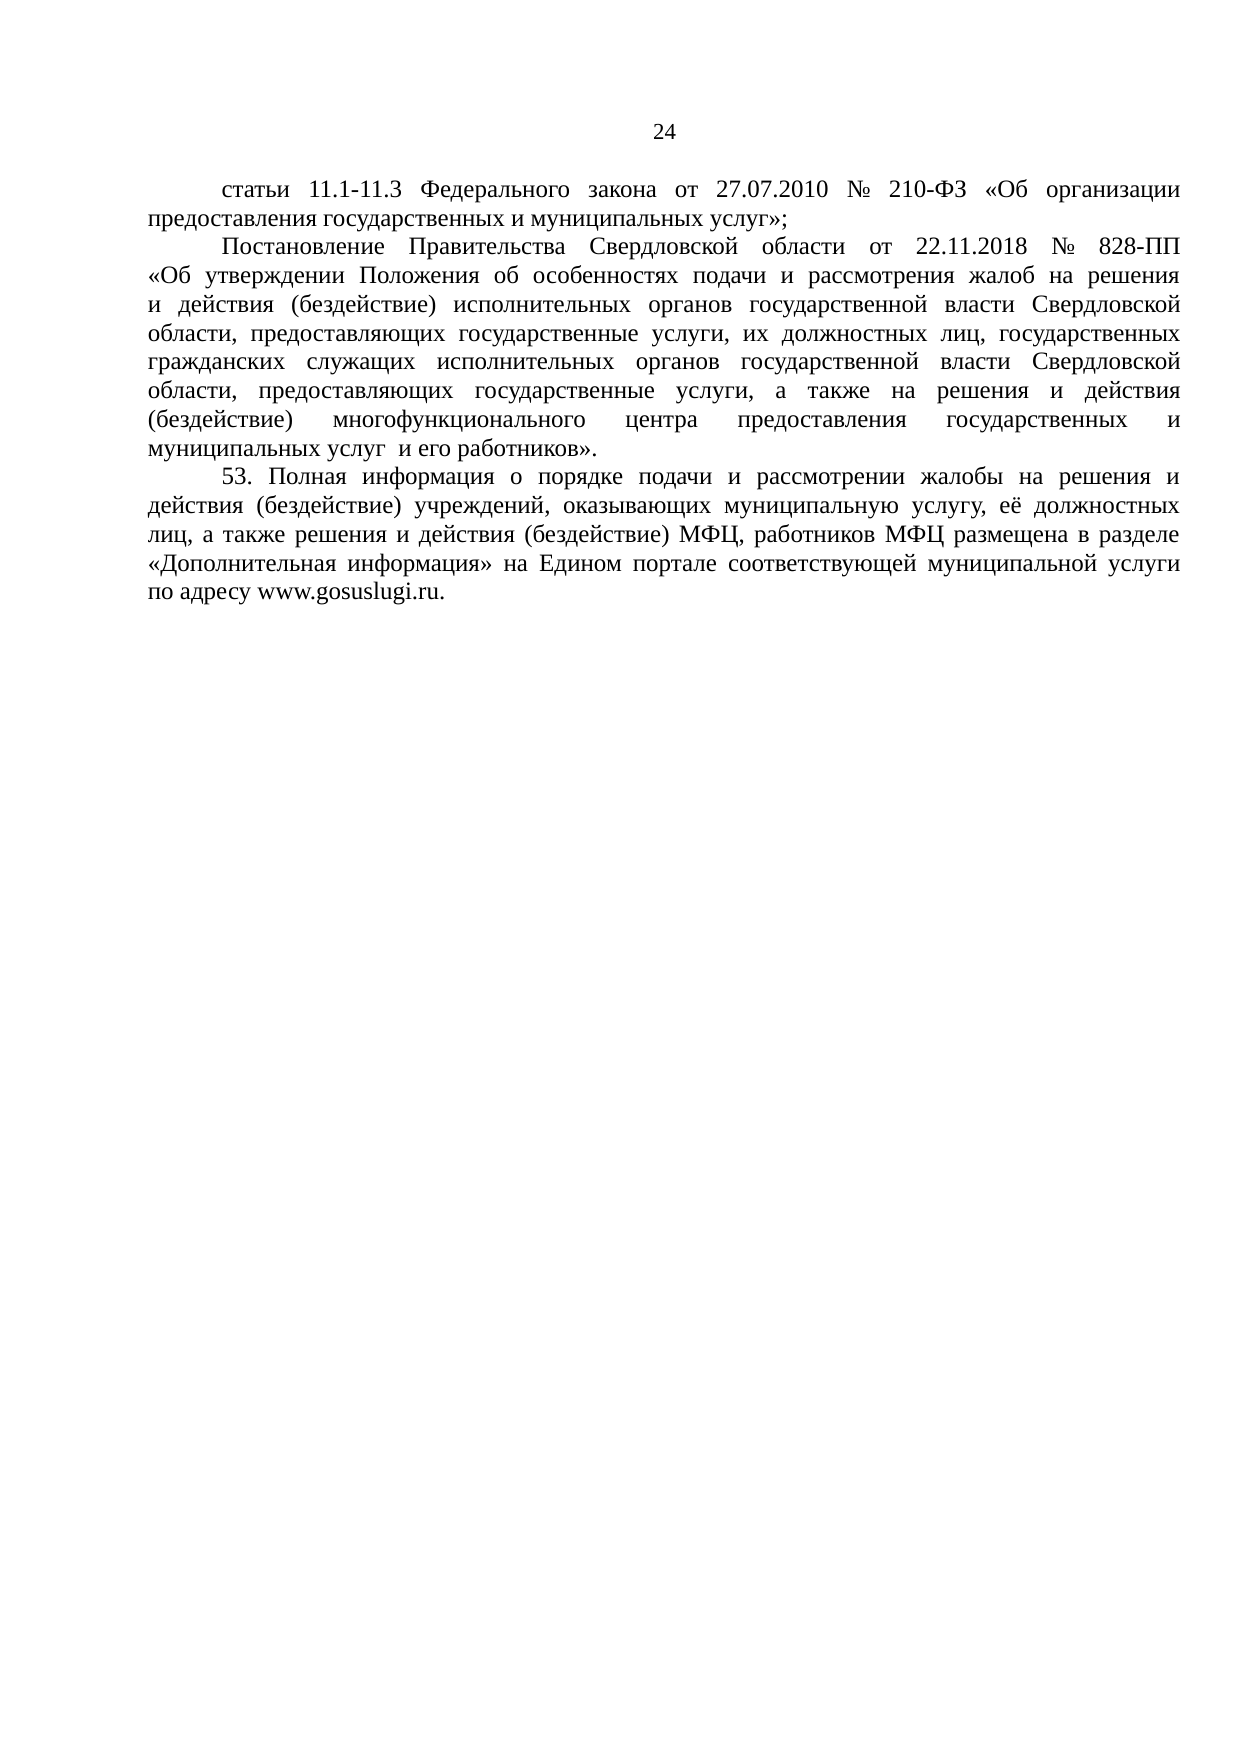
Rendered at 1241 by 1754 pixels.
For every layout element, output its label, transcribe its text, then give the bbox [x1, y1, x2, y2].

text статьи 11.1-11.3 Федерального закона от 27.07.2010 № 210-ФЗ «Об организации предоставления государственных и муниципальных услуг»; [148, 174, 1181, 231]
text 53. Полная информация о порядке подачи и рассмотрении жалобы на решения и действия (бездействие) учреждений, оказывающих муниципальную услугу, её должностных лиц, а также решения и действия (бездействие) МФЦ, работников МФЦ размещена в разделе «Дополнительная информация» на Едином портале соответствующей муниципальной услуги по адресу www.gosuslugi.ru. [148, 461, 1181, 605]
text Постановление Правительства Свердловской области от 22.11.2018 № 828-ПП «Об утверждении Положения об особенностях подачи и рассмотрения жалоб на решения и действия (бездействие) исполнительных органов государственной власти Свердловской области, предоставляющих государственные услуги, их должностных лиц, государственных гражданских служащих исполнительных органов государственной власти Свердловской области, предоставляющих государственные услуги, а также на решения и действия (бездействие) многофункционального центра предоставления государственных и муниципальных услуг и его работников». [148, 231, 1181, 461]
